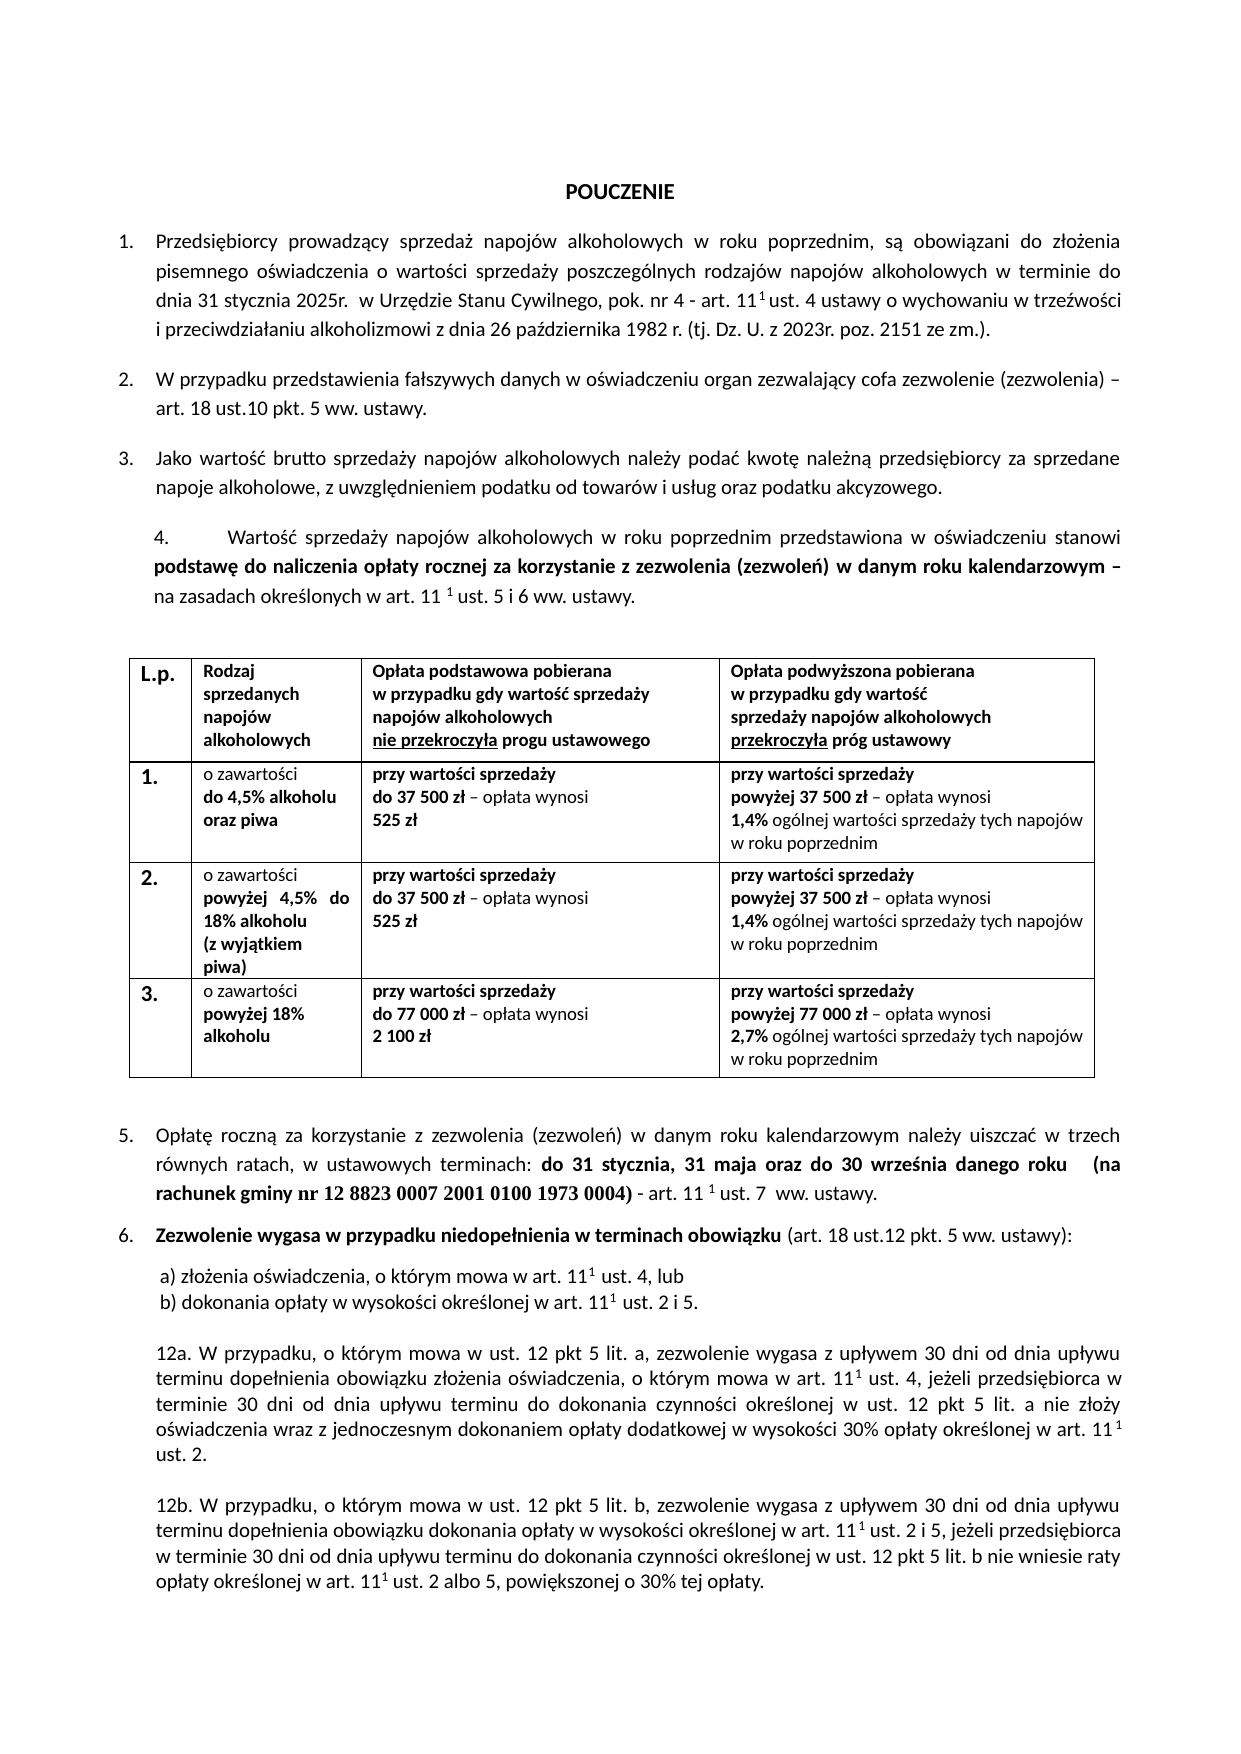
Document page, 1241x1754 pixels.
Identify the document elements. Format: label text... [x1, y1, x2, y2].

list W przypadku przedstawienia fałszywych danych w oświadczeniu organ zezwalający cofa zezwolenie (zezwolenia) – art. 18 ust.10 pkt. 5 ww. ustawy. [118, 366, 1122, 421]
table_cell o zawartości do 4,5% alkoholu oraz piwa [192, 763, 361, 862]
table_header Opłata podwyższona pobierana w przypadku gdy wartość sprzedaży napojów alkoholowych przekroczyła próg ustawowy [720, 659, 1094, 761]
table_cell 3. [130, 979, 191, 1077]
table_header L.p. [130, 659, 191, 761]
text b) dokonania opłaty w wysokości określonej w art. 111 ust. 2 i 5. [159, 1289, 1122, 1314]
list Zezwolenie wygasa w przypadku niedopełnienia w terminach obowiązku (art. 18 ust.12 pkt. 5 ww. ustawy): [118, 1222, 1122, 1247]
table_cell przy wartości sprzedaży do 77 000 zł – opłata wynosi 2 100 zł [362, 979, 719, 1077]
table_header Rodzaj sprzedanych napojów alkoholowych [192, 659, 361, 761]
list Opłatę roczną za korzystanie z zezwolenia (zezwoleń) w danym roku kalendarzowym należy uiszczać w trzech równych ratach, w ustawowych terminach: do 31 stycznia, 31 maja oraz do 30 września danego roku (na rachunek gminy nr 12 8823 0007 2001 0100 1973 0004) - art. 11 1 ust. 7 ww. ustawy. [118, 1122, 1122, 1206]
table_cell przy wartości sprzedaży powyżej 77 000 zł – opłata wynosi 2,7% ogólnej wartości sprzedaży tych napojów w roku poprzednim [720, 979, 1094, 1077]
list Wartość sprzedaży napojów alkoholowych w roku poprzednim przedstawiona w oświadczeniu stanowi podstawę do naliczenia opłaty rocznej za korzystanie z zezwolenia (zezwoleń) w danym roku kalendarzowym – na zasadach określonych w art. 11 1 ust. 5 i 6 ww. ustawy. [153, 524, 1122, 608]
table_header Opłata podstawowa pobierana w przypadku gdy wartość sprzedaży napojów alkoholowych nie przekroczyła progu ustawowego [362, 659, 719, 761]
text 12b. W przypadku, o którym mowa w ust. 12 pkt 5 lit. b, zezwolenie wygasa z upływem 30 dni od dnia upływu terminu dopełnienia obowiązku dokonania opłaty w wysokości określonej w art. 111 ust. 2 i 5, jeżeli przedsiębiorca w terminie 30 dni od dnia upływu terminu do dokonania czynności określonej w ust. 12 pkt 5 lit. b nie wniesie raty opłaty określonej w art. 111 ust. 2 albo 5, powiększonej o 30% tej opłaty. [156, 1492, 1122, 1594]
table_cell przy wartości sprzedaży do 37 500 zł – opłata wynosi 525 zł [362, 763, 719, 862]
table_cell przy wartości sprzedaży do 37 500 zł – opłata wynosi 525 zł [362, 863, 719, 978]
table_cell 2. [130, 863, 191, 978]
table_cell 1. [130, 763, 191, 862]
list Jako wartość brutto sprzedaży napojów alkoholowych należy podać kwotę należną przedsiębiorcy za sprzedane napoje alkoholowe, z uwzględnieniem podatku od towarów i usług oraz podatku akcyzowego. [118, 445, 1122, 500]
text 12a. W przypadku, o którym mowa w ust. 12 pkt 5 lit. a, zezwolenie wygasa z upływem 30 dni od dnia upływu terminu dopełnienia obowiązku złożenia oświadczenia, o którym mowa w art. 111 ust. 4, jeżeli przedsiębiorca w terminie 30 dni od dnia upływu terminu do dokonania czynności określonej w ust. 12 pkt 5 lit. a nie złoży oświadczenia wraz z jednoczesnym dokonaniem opłaty dodatkowej w wysokości 30% opłaty określonej w art. 111 ust. 2. [156, 1340, 1122, 1467]
table_cell przy wartości sprzedaży powyżej 37 500 zł – opłata wynosi 1,4% ogólnej wartości sprzedaży tych napojów w roku poprzednim [720, 863, 1094, 978]
table_cell o zawartości powyżej 4,5% do 18% alkoholu (z wyjątkiem piwa) [192, 863, 361, 978]
table_cell przy wartości sprzedaży powyżej 37 500 zł – opłata wynosi 1,4% ogólnej wartości sprzedaży tych napojów w roku poprzednim [720, 763, 1094, 862]
text a) złożenia oświadczenia, o którym mowa w art. 111 ust. 4, lub [159, 1264, 1122, 1289]
table_cell o zawartości powyżej 18% alkoholu [192, 979, 361, 1077]
text POUCZENIE [118, 177, 1122, 205]
list Przedsiębiorcy prowadzący sprzedaż napojów alkoholowych w roku poprzednim, są obowiązani do złożenia pisemnego oświadczenia o wartości sprzedaży poszczególnych rodzajów napojów alkoholowych w terminie do dnia 31 stycznia 2025r. w Urzędzie Stanu Cywilnego, pok. nr 4 - art. 111 ust. 4 ustawy o wychowaniu w trzeźwości i przeciwdziałaniu alkoholizmowi z dnia 26 października 1982 r. (tj. Dz. U. z 2023r. poz. 2151 ze zm.). [118, 229, 1122, 342]
